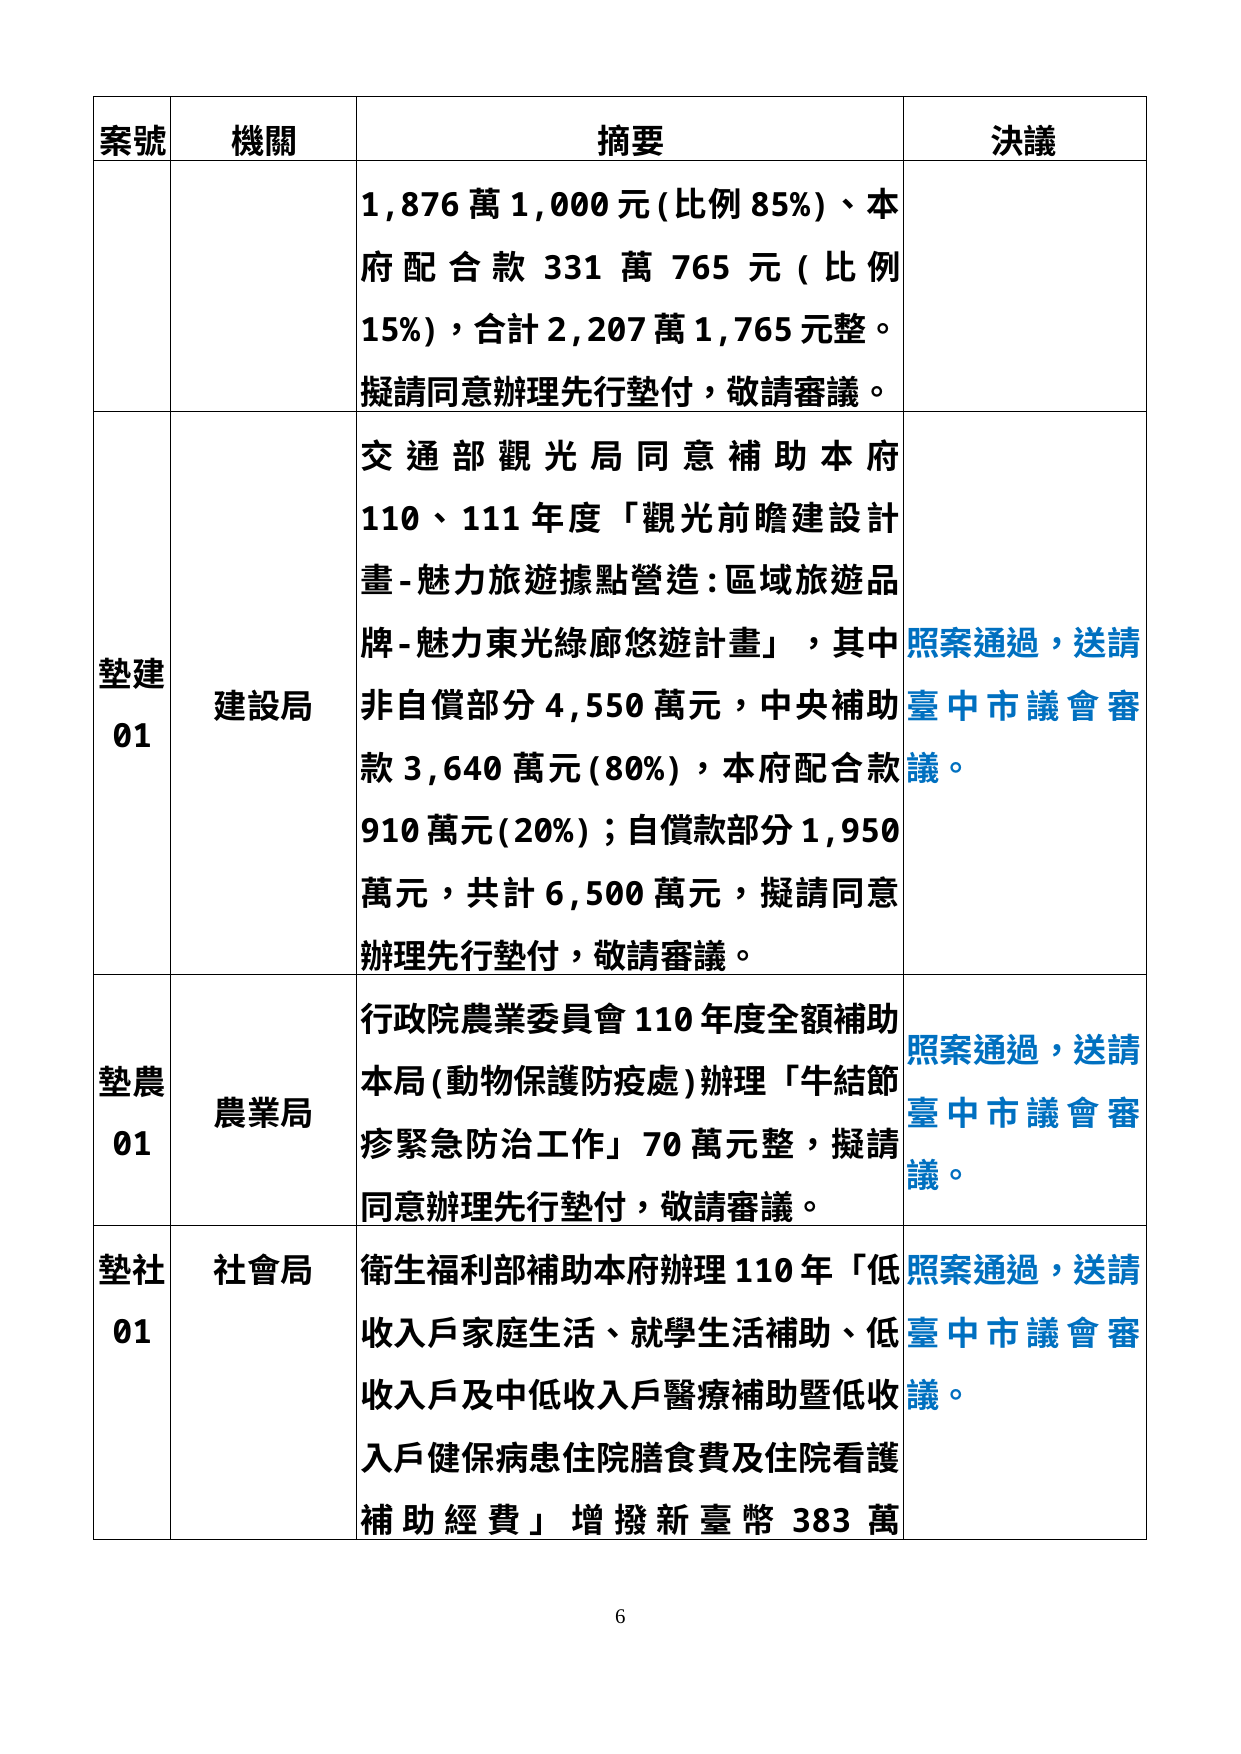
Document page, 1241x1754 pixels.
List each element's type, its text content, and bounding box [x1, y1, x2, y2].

table_cell 墊農01 [94, 975, 170, 1225]
table_header 決議 [904, 97, 1146, 160]
table_cell 農業局 [171, 975, 356, 1225]
table_cell 建設局 [171, 412, 356, 974]
table_cell 衛生福利部補助本府辦理110年「低收入戶家庭生活、就學生活補助、低收入戶及中低收入戶醫療補助暨低收入戶健保病患住院膳食費及住院看護補助經費」增撥新臺幣383萬 [357, 1226, 903, 1539]
table_cell [171, 161, 356, 411]
table_header 機關 [171, 97, 356, 160]
table_cell 墊社01 [94, 1226, 170, 1539]
table_cell 照案通過，送請臺中市議會審議。 [904, 412, 1146, 974]
table_cell 交通部觀光局同意補助本府110、111年度「觀光前瞻建設計畫-魅力旅遊據點營造:區域旅遊品牌-魅力東光綠廊悠遊計畫」，其中非自償部分4,550萬元，中央補助款3,640萬元(80%)，本府配合款910萬元(20%)；自償款部分1,950萬元，共計6,500萬元，擬請同意辦理先行墊付，敬請審議。 [357, 412, 903, 974]
table_header 案號 [94, 97, 170, 160]
table_cell 社會局 [171, 1226, 356, 1539]
table_header 摘要 [357, 97, 903, 160]
table_cell 墊建01 [94, 412, 170, 974]
table_cell [904, 161, 1146, 411]
table_cell 照案通過，送請臺中市議會審議。 [904, 975, 1146, 1225]
table_cell 照案通過，送請臺中市議會審議。 [904, 1226, 1146, 1539]
table_cell [94, 161, 170, 411]
table_cell 行政院農業委員會110年度全額補助本局(動物保護防疫處)辦理「牛結節疹緊急防治工作」70萬元整，擬請同意辦理先行墊付，敬請審議。 [357, 975, 903, 1225]
table_cell 1,876萬1,000元(比例85%)、本府配合款331萬765元(比例15%)，合計2,207萬1,765元整。擬請同意辦理先行墊付，敬請審議。 [357, 161, 903, 411]
